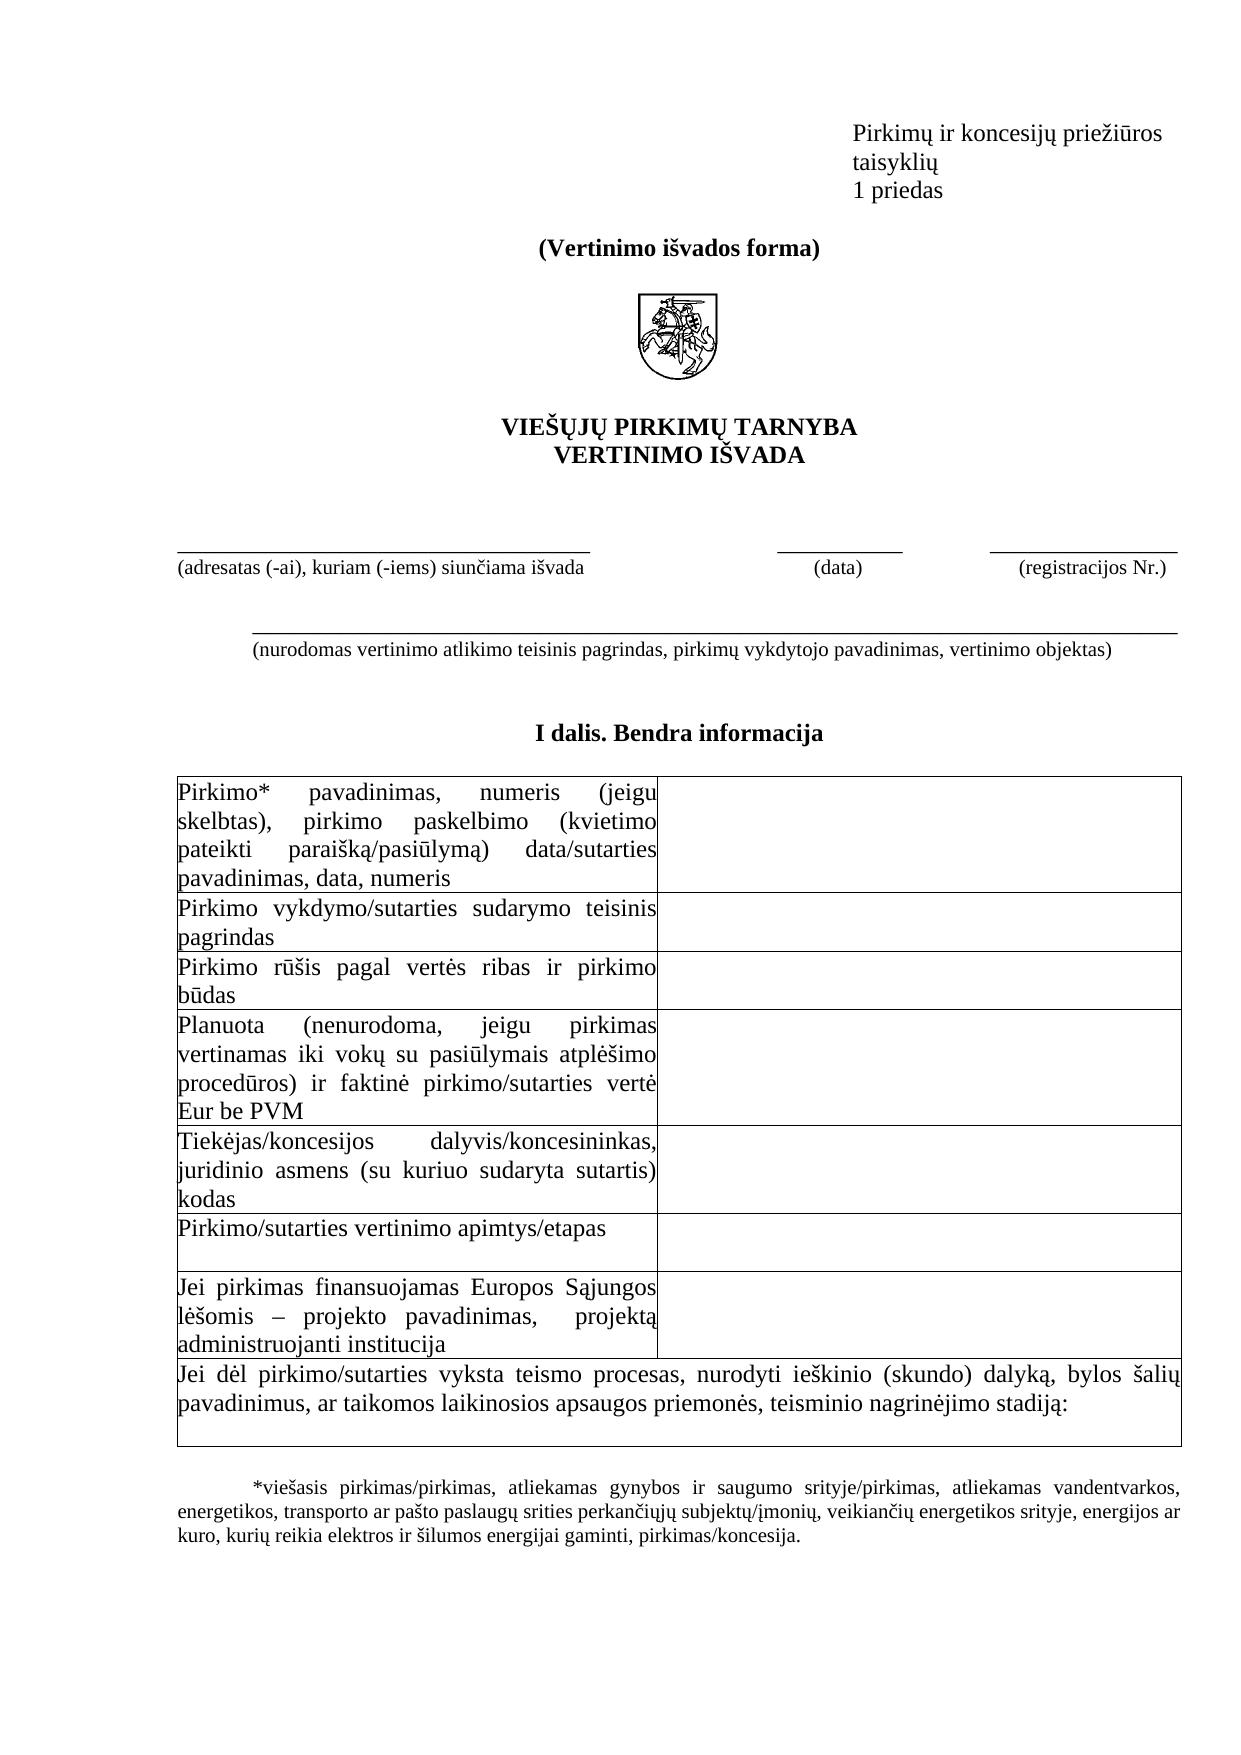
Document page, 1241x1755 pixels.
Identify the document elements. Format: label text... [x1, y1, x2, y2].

table_cell Jei pirkimas finansuojamas Europos Sąjungos lėšomis – projekto pavadinimas, projektą administruojanti institucija [178, 1272, 657, 1358]
text Pirkimų ir koncesijų priežiūros [852, 118, 1181, 147]
table_cell [658, 952, 1181, 1009]
table_cell Pirkimo/sutarties vertinimo apimtys/etapas [178, 1214, 657, 1271]
table_cell [658, 1010, 1181, 1125]
text 1 priedas [852, 176, 1181, 204]
table_cell Pirkimo rūšis pagal vertės ribas ir pirkimo būdas [178, 952, 657, 1009]
table_header [658, 777, 1181, 892]
table_header Pirkimo* pavadinimas, numeris (jeigu skelbtas), pirkimo paskelbimo (kvietimo pateikti paraišką/pasiūlymą) data/sutarties pavadinimas, data, numeris [178, 777, 657, 892]
table_cell Pirkimo vykdymo/sutarties sudarymo teisinis pagrindas [178, 893, 657, 951]
table_cell Tiekėjas/koncesijos dalyvis/koncesininkas, juridinio asmens (su kuriuo sudaryta sutartis) kodas [178, 1126, 657, 1212]
text (Vertinimo išvados forma) [177, 233, 1181, 262]
text *viešasis pirkimas/pirkimas, atliekamas gynybos ir saugumo srityje/pirkimas, atliekamas vandentvarkos, energetikos, transporto ar pašto paslaugų srities perkančiųjų subjektų/įmonių, veikiančių energetikos srityje, energijos ar kuro, kurių reikia elektros ir šilumos energijai gaminti, pirkimas/koncesija. [177, 1475, 1181, 1547]
text (adresatas (-ai), kuriam (-iems) siunčiama išvada (data) (registracijos Nr.) [177, 555, 1176, 579]
text VIEŠŲJŲ PIRKIMŲ TARNYBA [177, 412, 1181, 440]
text _________________________________ __________ _______________ [177, 527, 1181, 555]
table_cell [658, 1272, 1181, 1358]
table_cell [658, 1214, 1181, 1271]
text (nurodomas vertinimo atlikimo teisinis pagrindas, pirkimų vykdytojo pavadinimas, vertinimo objektas) [177, 637, 1181, 661]
table_cell [658, 1126, 1181, 1212]
text I dalis. Bendra informacija [177, 718, 1181, 747]
text VERTINIMO IŠVADA [177, 440, 1181, 469]
text __________________________________________________________________________ [177, 608, 1181, 637]
text taisyklių [852, 147, 1181, 176]
table_cell [658, 893, 1181, 951]
table_cell Jei dėl pirkimo/sutarties vyksta teismo procesas, nurodyti ieškinio (skundo) dalyką, bylos šalių pavadinimus, ar taikomos laikinosios apsaugos priemonės, teisminio nagrinėjimo stadiją: [178, 1359, 1181, 1446]
table_cell Planuota (nenurodoma, jeigu pirkimas vertinamas iki vokų su pasiūlymais atplėšimo procedūros) ir faktinė pirkimo/sutarties vertė Eur be PVM [178, 1010, 657, 1125]
